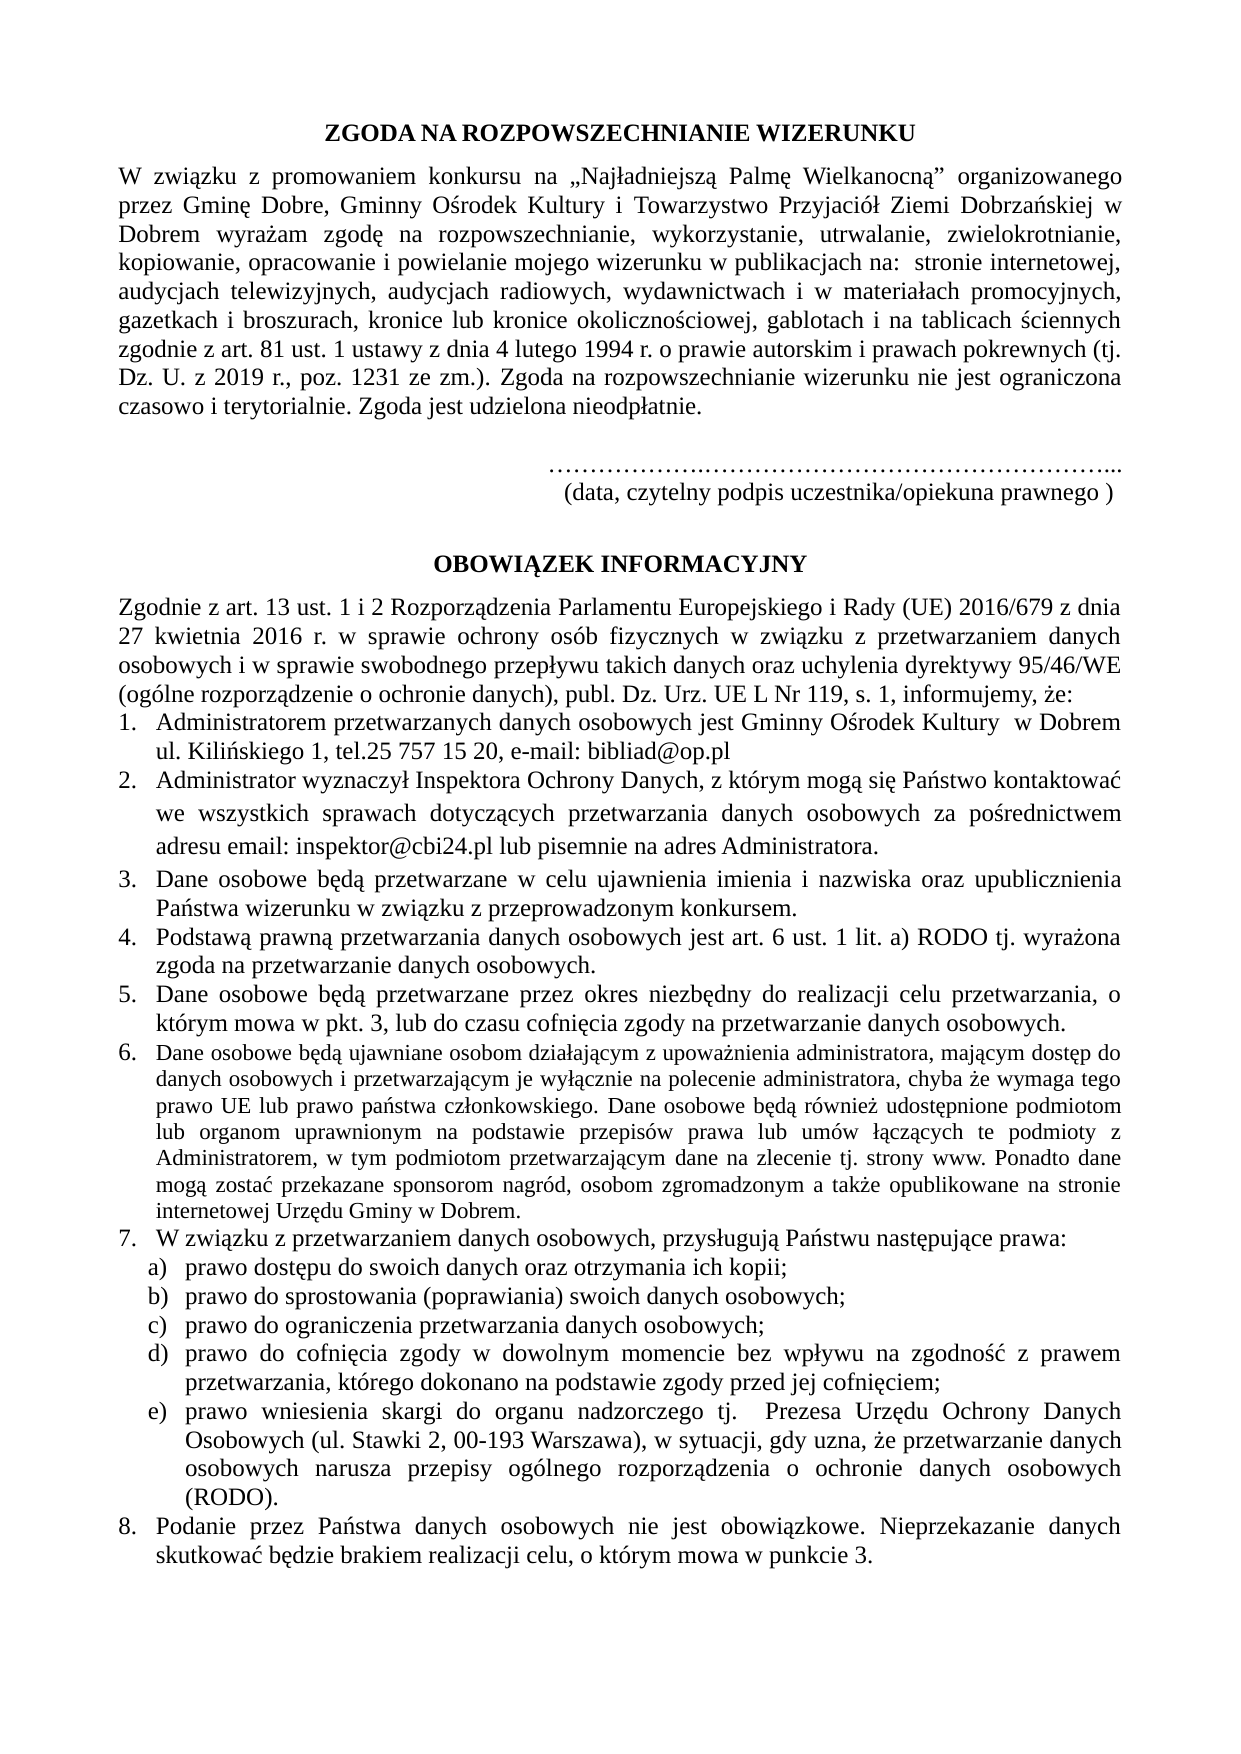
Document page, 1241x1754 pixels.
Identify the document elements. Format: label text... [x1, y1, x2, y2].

list Dane osobowe będą przetwarzane przez okres niezbędny do realizacji celu przetwarzania, o którym mowa w pkt. 3, lub do czasu cofnięcia zgody na przetwarzanie danych osobowych. [118, 979, 1122, 1037]
text (data, czytelny podpis uczestnika/opiekuna prawnego ) [118, 477, 1122, 506]
text W związku z promowaniem konkursu na „Najładniejszą Palmę Wielkanocną” organizowanego przez Gminę Dobre, Gminny Ośrodek Kultury i Towarzystwo Przyjaciół Ziemi Dobrzańskiej w Dobrem wyrażam zgodę na rozpowszechnianie, wykorzystanie, utrwalanie, zwielokrotnianie, kopiowanie, opracowanie i powielanie mojego wizerunku w publikacjach na: stronie internetowej, audycjach telewizyjnych, audycjach radiowych, wydawnictwach i w materiałach promocyjnych, gazetkach i broszurach, kronice lub kronice okolicznościowej, gablotach i na tablicach ściennych zgodnie z art. 81 ust. 1 ustawy z dnia 4 lutego 1994 r. o prawie autorskim i prawach pokrewnych (tj. Dz. U. z 2019 r., poz. 1231 ze zm.). Zgoda na rozpowszechnianie wizerunku nie jest ograniczona czasowo i terytorialnie. Zgoda jest udzielona nieodpłatnie. [118, 161, 1122, 420]
text ZGODA NA ROZPOWSZECHNIANIE WIZERUNKU [118, 118, 1122, 147]
list Administratorem przetwarzanych danych osobowych jest Gminny Ośrodek Kultury w Dobrem ul. Kilińskiego 1, tel.25 757 15 20, e-mail: bibliad@op.pl [118, 707, 1122, 765]
list Dane osobowe będą ujawniane osobom działającym z upoważnienia administratora, mającym dostęp do danych osobowych i przetwarzającym je wyłącznie na polecenie administratora, chyba że wymaga tego prawo UE lub prawo państwa członkowskiego. Dane osobowe będą również udostępnione podmiotom lub organom uprawnionym na podstawie przepisów prawa lub umów łączących te podmioty z Administratorem, w tym podmiotom przetwarzającym dane na zlecenie tj. strony www. Ponadto dane mogą zostać przekazane sponsorom nagród, osobom zgromadzonym a także opublikowane na stronie internetowej Urzędu Gminy w Dobrem. [118, 1037, 1122, 1223]
text OBOWIĄZEK INFORMACYJNY [118, 549, 1122, 578]
list prawo do sprostowania (poprawiania) swoich danych osobowych; [148, 1281, 1122, 1310]
list prawo wniesienia skargi do organu nadzorczego tj. Prezesa Urzędu Ochrony Danych Osobowych (ul. Stawki 2, 00-193 Warszawa), w sytuacji, gdy uzna, że przetwarzanie danych osobowych narusza przepisy ogólnego rozporządzenia o ochronie danych osobowych (RODO). [148, 1396, 1122, 1511]
list Podstawą prawną przetwarzania danych osobowych jest art. 6 ust. 1 lit. a) RODO tj. wyrażona zgoda na przetwarzanie danych osobowych. [118, 922, 1122, 979]
list prawo do cofnięcia zgody w dowolnym momencie bez wpływu na zgodność z prawem przetwarzania, którego dokonano na podstawie zgody przed jej cofnięciem; [148, 1338, 1122, 1396]
text Zgodnie z art. 13 ust. 1 i 2 Rozporządzenia Parlamentu Europejskiego i Rady (UE) 2016/679 z dnia 27 kwietnia 2016 r. w sprawie ochrony osób fizycznych w związku z przetwarzaniem danych osobowych i w sprawie swobodnego przepływu takich danych oraz uchylenia dyrektywy 95/46/WE (ogólne rozporządzenie o ochronie danych), publ. Dz. Urz. UE L Nr 119, s. 1, informujemy, że: [118, 592, 1122, 707]
list W związku z przetwarzaniem danych osobowych, przysługują Państwu następujące prawa: [118, 1223, 1122, 1252]
list prawo do ograniczenia przetwarzania danych osobowych; [148, 1310, 1122, 1338]
list Administrator wyznaczył Inspektora Ochrony Danych, z którym mogą się Państwo kontaktować we wszystkich sprawach dotyczących przetwarzania danych osobowych za pośrednictwem adresu email: inspektor@cbi24.pl lub pisemnie na adres Administratora. [118, 765, 1122, 860]
list Dane osobowe będą przetwarzane w celu ujawnienia imienia i nazwiska oraz upublicznienia Państwa wizerunku w związku z przeprowadzonym konkursem. [118, 864, 1122, 922]
list Podanie przez Państwa danych osobowych nie jest obowiązkowe. Nieprzekazanie danych skutkować będzie brakiem realizacji celu, o którym mowa w punkcie 3. [118, 1511, 1122, 1568]
text ……………….…………………………………………... [118, 449, 1122, 477]
list prawo dostępu do swoich danych oraz otrzymania ich kopii; [148, 1252, 1122, 1281]
